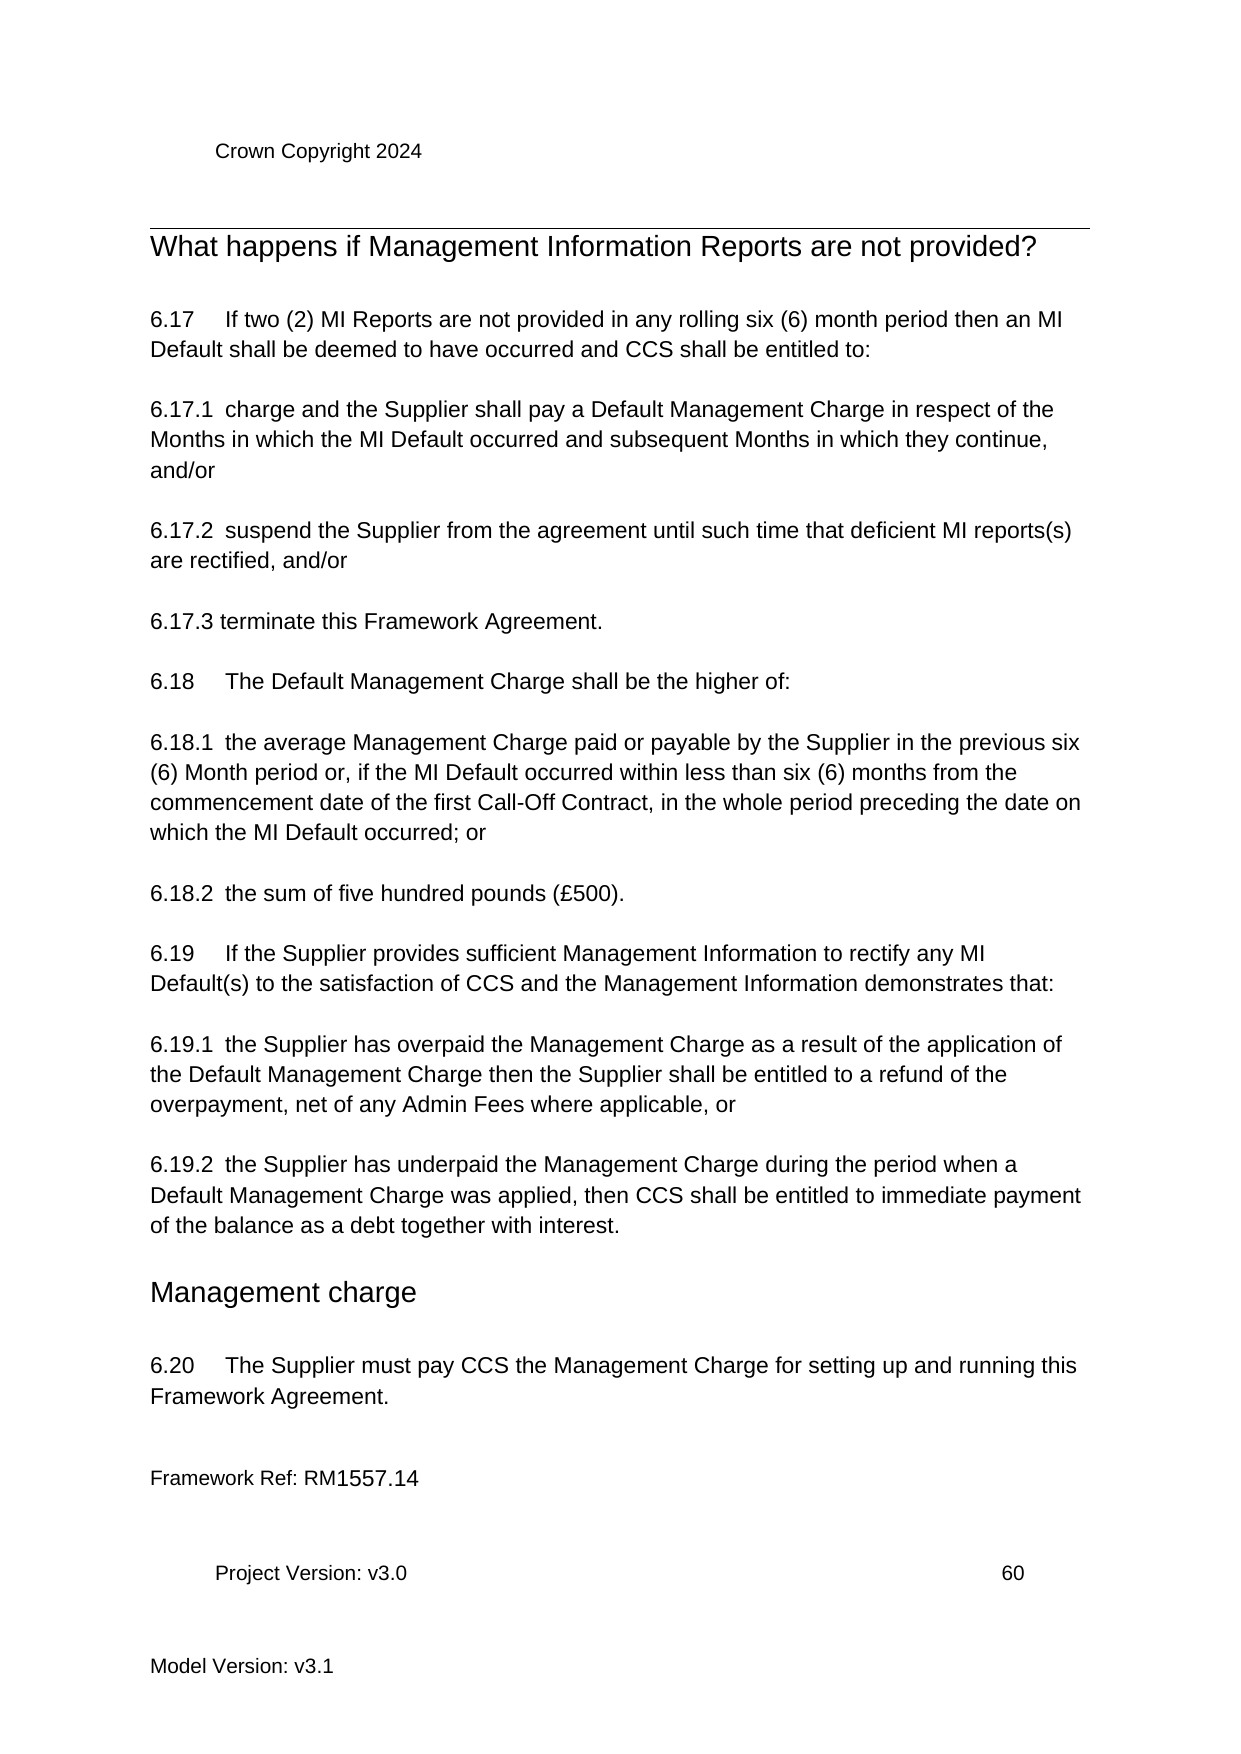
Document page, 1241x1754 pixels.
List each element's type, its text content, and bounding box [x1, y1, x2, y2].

subtitle 6.17.2 suspend the Supplier from the agreement until such time that deficient MI reports(s) are rectified, and/or [150, 517, 1090, 574]
subtitle 6.19 If the Supplier provides sufficient Management Information to rectify any MI Default(s) to the satisfaction of CCS and the Management Information demonstrates that: [150, 940, 1090, 997]
subtitle 6.17.3 terminate this Framework Agreement. [150, 608, 1090, 634]
subtitle 6.19.2 the Supplier has underpaid the Management Charge during the period when a Default Management Charge was applied, then CCS shall be entitled to immediate payment of the balance as a debt together with interest. [150, 1151, 1090, 1238]
subtitle 6.17 If two (2) MI Reports are not provided in any rolling six (6) month period then an MI Default shall be deemed to have occurred and CCS shall be entitled to: [150, 306, 1090, 362]
subtitle 6.18.2 the sum of five hundred pounds (£500). [150, 879, 1090, 906]
subtitle 6.19.1 the Supplier has overpaid the Management Charge as a result of the application of the Default Management Charge then the Supplier shall be entitled to a refund of the overpayment, net of any Admin Fees where applicable, or [150, 1031, 1090, 1117]
subtitle 6.18 The Default Management Charge shall be the higher of: [150, 668, 1090, 694]
subtitle Management charge [150, 1275, 1090, 1309]
subtitle 6.20 The Supplier must pay CCS the Management Charge for setting up and running this Framework Agreement. [150, 1352, 1090, 1409]
subtitle 6.17.1 charge and the Supplier shall pay a Default Management Charge in respect of the Months in which the MI Default occurred and subsequent Months in which they continue, and/or [150, 396, 1090, 483]
subtitle What happens if Management Information Reports are not provided? [150, 228, 1090, 262]
subtitle 6.18.1 the average Management Charge paid or payable by the Supplier in the previous six (6) Month period or, if the MI Default occurred within less than six (6) months from the commencement date of the first Call-Off Contract, in the whole period preceding the date on which the MI Default occurred; or [150, 728, 1090, 846]
